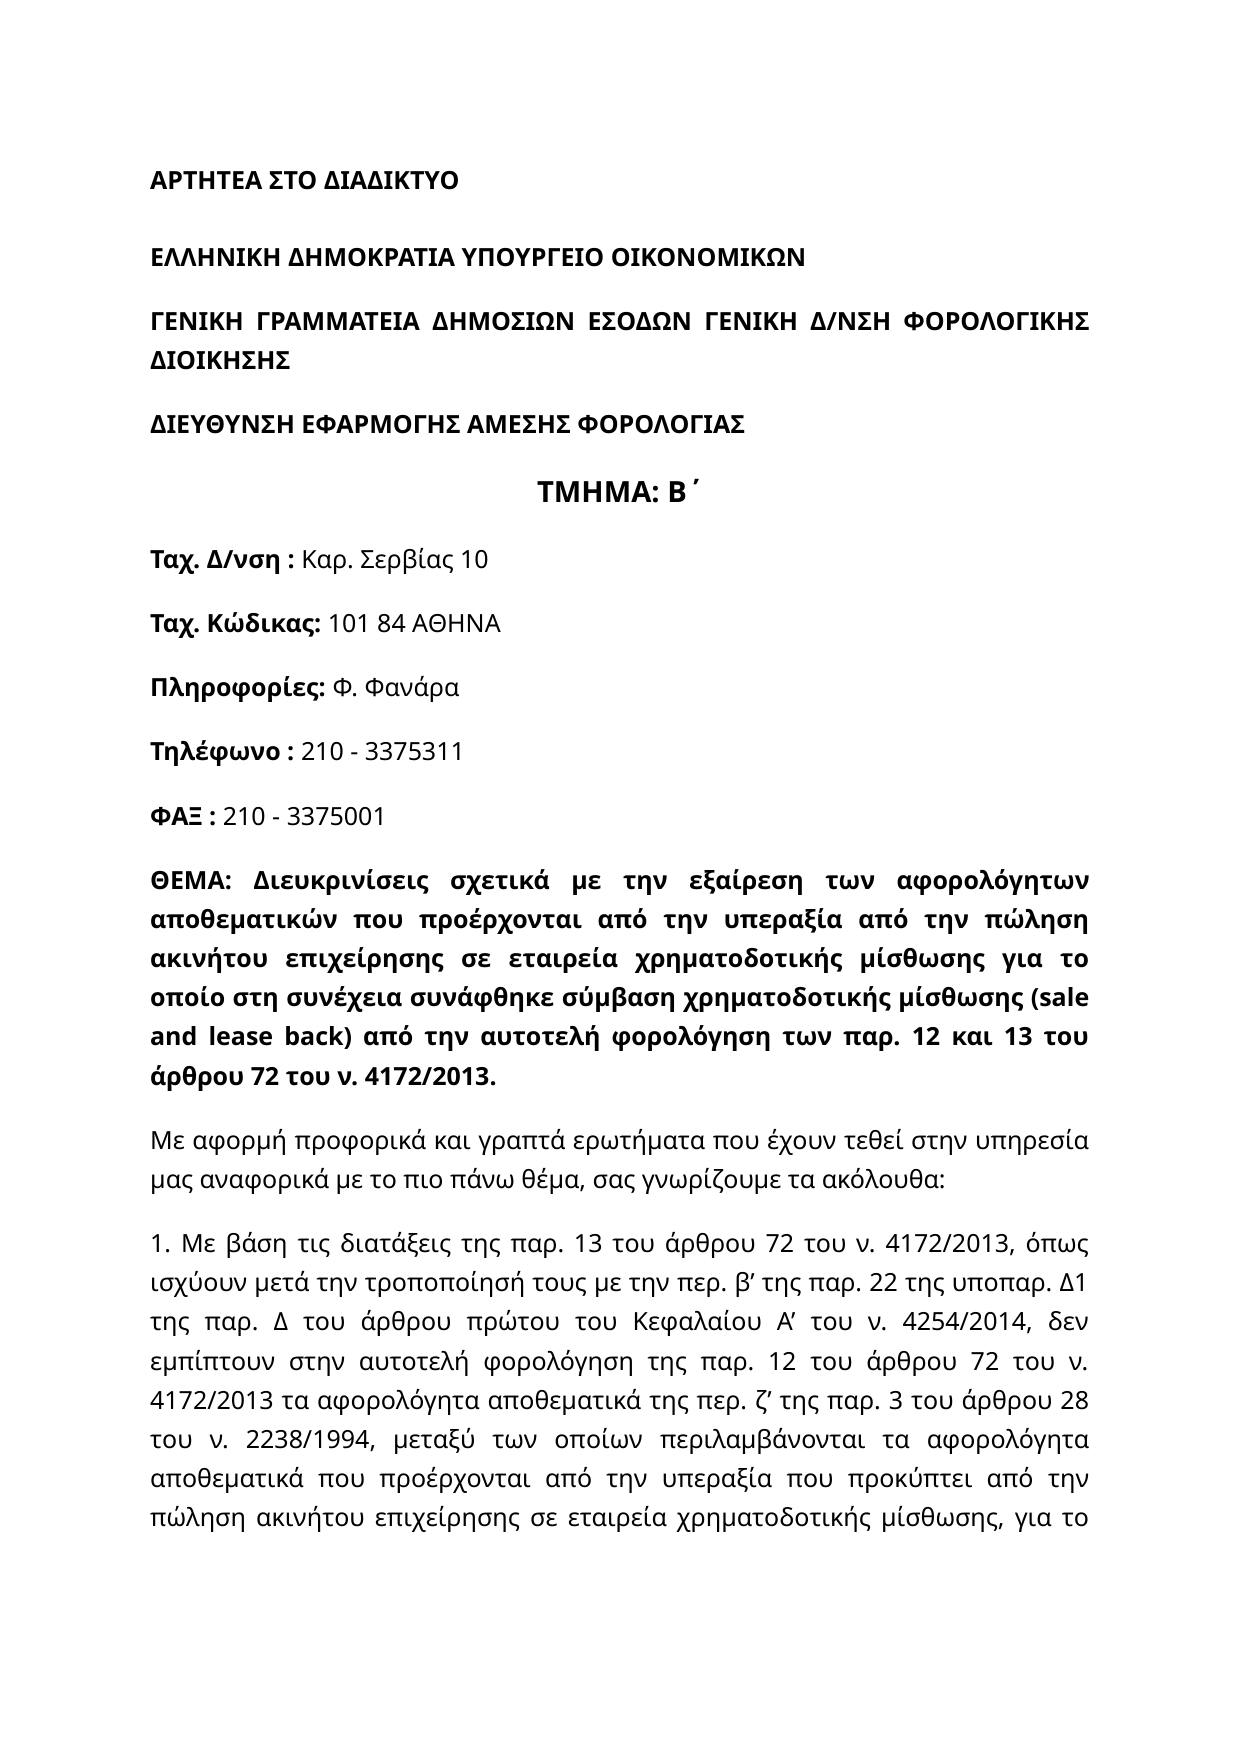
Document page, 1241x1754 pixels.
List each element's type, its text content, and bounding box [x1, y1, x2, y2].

text Πληροφορίες: Φ. Φανάρα [150, 670, 1090, 704]
text ΕΛΛΗΝΙΚΗ ΔΗΜΟΚΡΑΤΙΑ ΥΠΟΥΡΓΕΙΟ ΟΙΚΟΝΟΜΙΚΩΝ [150, 239, 1090, 273]
text Τηλέφωνο : 210 - 3375311 [150, 734, 1090, 768]
text Ταχ. Κώδικας: 101 84 ΑΘΗΝΑ [150, 606, 1090, 640]
subtitle ΤΜΗΜΑ: Β΄ [150, 471, 1090, 511]
text ΦΑΞ : 210 - 3375001 [150, 798, 1090, 832]
text ΘΕΜΑ: Διευκρινίσεις σχετικά με την εξαίρεση των αφορολόγητων αποθεματικών που προέρχονται από την υπεραξία από την πώληση ακινήτου επιχείρησης σε εταιρεία χρηματοδοτικής μίσθωσης για το οποίο στη συνέχεια συνάφθηκε σύμβαση χρηματοδοτικής μίσθωσης (sale and lease back) από την αυτοτελή φορολόγηση των παρ. 12 και 13 του άρθρου 72 του ν. 4172/2013. [150, 862, 1090, 1092]
text 1. Με βάση τις διατάξεις της παρ. 13 του άρθρου 72 του ν. 4172/2013, όπως ισχύουν μετά την τροποποίησή τους με την περ. β’ της παρ. 22 της υποπαρ. Δ1 της παρ. Δ του άρθρου πρώτου του Κεφαλαίου Α’ του ν. 4254/2014, δεν εμπίπτουν στην αυτοτελή φορολόγηση της παρ. 12 του άρθρου 72 του ν. 4172/2013 τα αφορολόγητα αποθεματικά της περ. ζ’ της παρ. 3 του άρθρου 28 του ν. 2238/1994, μεταξύ των οποίων περιλαμβάνονται τα αφορολόγητα αποθεματικά που προέρχονται από την υπεραξία που προκύπτει από την πώληση ακινήτου επιχείρησης σε εταιρεία χρηματοδοτικής μίσθωσης, για το [150, 1226, 1090, 1534]
title ΑΡΤΗΤΕΑ ΣΤΟ ΔΙΑΔΙΚΤΥΟ [150, 162, 1090, 197]
text ΔΙΕΥΘΥΝΣΗ ΕΦΑΡΜΟΓΗΣ ΑΜΕΣΗΣ ΦΟΡΟΛΟΓΙΑΣ [150, 407, 1090, 441]
text ΓΕΝΙΚΗ ΓΡΑΜΜΑΤΕΙΑ ΔΗΜΟΣΙΩΝ ΕΣΟΔΩΝ ΓΕΝΙΚΗ Δ/ΝΣΗ ΦΟΡΟΛΟΓΙΚΗΣ ΔΙΟΙΚΗΣΗΣ [150, 303, 1090, 377]
text Με αφορμή προφορικά και γραπτά ερωτήματα που έχουν τεθεί στην υπηρεσία μας αναφορικά με το πιο πάνω θέμα, σας γνωρίζουμε τα ακόλουθα: [150, 1122, 1090, 1196]
text Ταχ. Δ/νση : Καρ. Σερβίας 10 [150, 541, 1090, 576]
